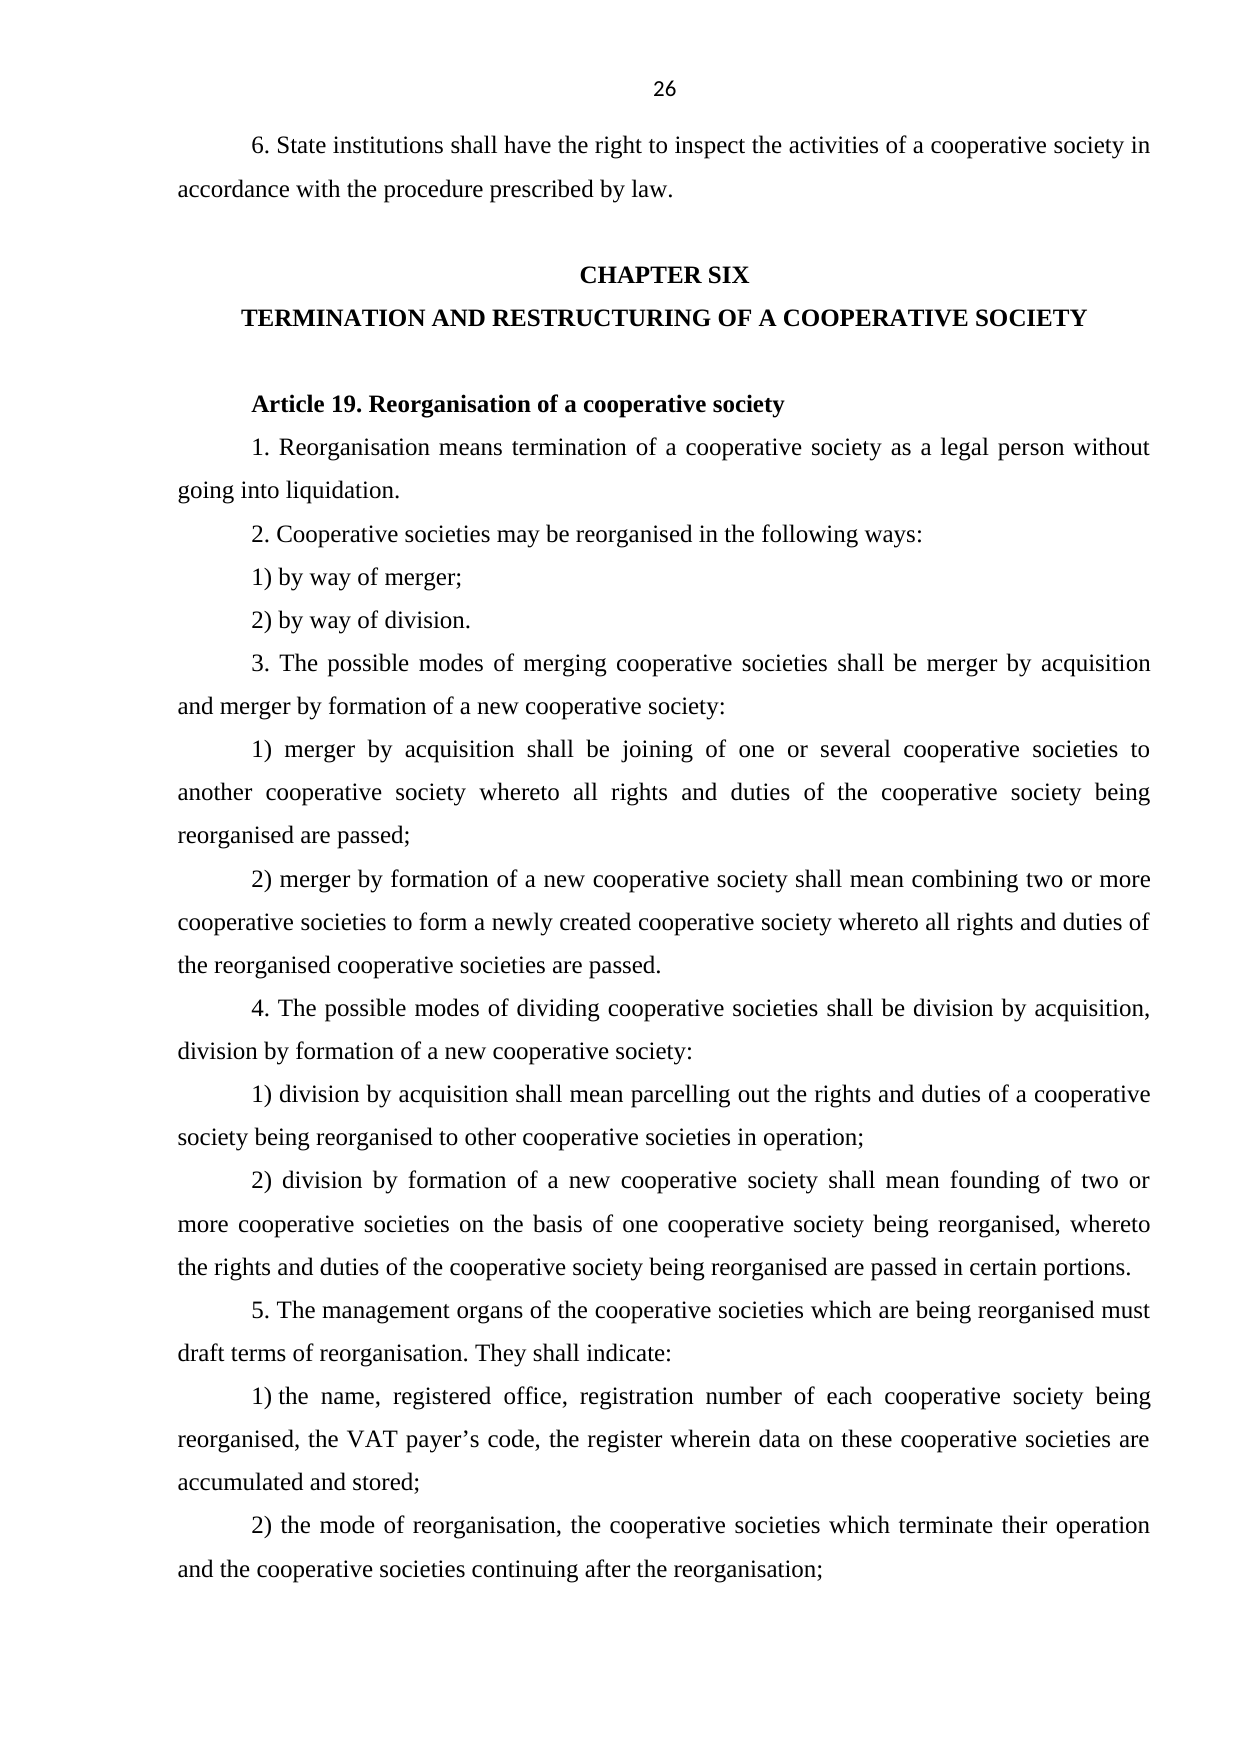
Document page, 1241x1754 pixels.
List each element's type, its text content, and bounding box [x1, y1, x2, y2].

text 2) the mode of reorganisation, the cooperative societies which terminate their operation and the cooperative societies continuing after the reorganisation; [177, 1511, 1152, 1582]
text TERMINATION AND RESTRUCTURING OF A COOPERATIVE SOCIETY [177, 303, 1152, 332]
text 2) merger by formation of a new cooperative society shall mean combining two or more cooperative societies to form a newly created cooperative society whereto all rights and duties of the reorganised cooperative societies are passed. [177, 864, 1152, 979]
text 1. Reorganisation means termination of a cooperative society as a legal person without going into liquidation. [177, 432, 1152, 504]
text 2) division by formation of a new cooperative society shall mean founding of two or more cooperative societies on the basis of one cooperative society being reorganised, whereto the rights and duties of the cooperative society being reorganised are passed in certain portions. [177, 1166, 1152, 1281]
text 6. State institutions shall have the right to inspect the activities of a cooperative society in accordance with the procedure prescribed by law. [177, 131, 1152, 202]
text Article 19. Reorganisation of a cooperative society [177, 389, 1152, 418]
text 1) by way of merger; [177, 562, 1152, 591]
text 1) merger by acquisition shall be joining of one or several cooperative societies to another cooperative society whereto all rights and duties of the cooperative society being reorganised are passed; [177, 734, 1152, 849]
text 4. The possible modes of dividing cooperative societies shall be division by acquisition, division by formation of a new cooperative society: [177, 993, 1152, 1065]
text 3. The possible modes of merging cooperative societies shall be merger by acquisition and merger by formation of a new cooperative society: [177, 648, 1152, 720]
text 2) by way of division. [177, 605, 1152, 634]
text 1) division by acquisition shall mean parcelling out the rights and duties of a cooperative society being reorganised to other cooperative societies in operation; [177, 1079, 1152, 1151]
text 2. Cooperative societies may be reorganised in the following ways: [177, 519, 1152, 547]
text 5. The management organs of the cooperative societies which are being reorganised must draft terms of reorganisation. They shall indicate: [177, 1295, 1152, 1367]
text CHAPTER SIX [177, 260, 1152, 289]
text 1) the name, registered office, registration number of each cooperative society being reorganised, the VAT payer’s code, the register wherein data on these cooperative societies are accumulated and stored; [177, 1381, 1152, 1496]
